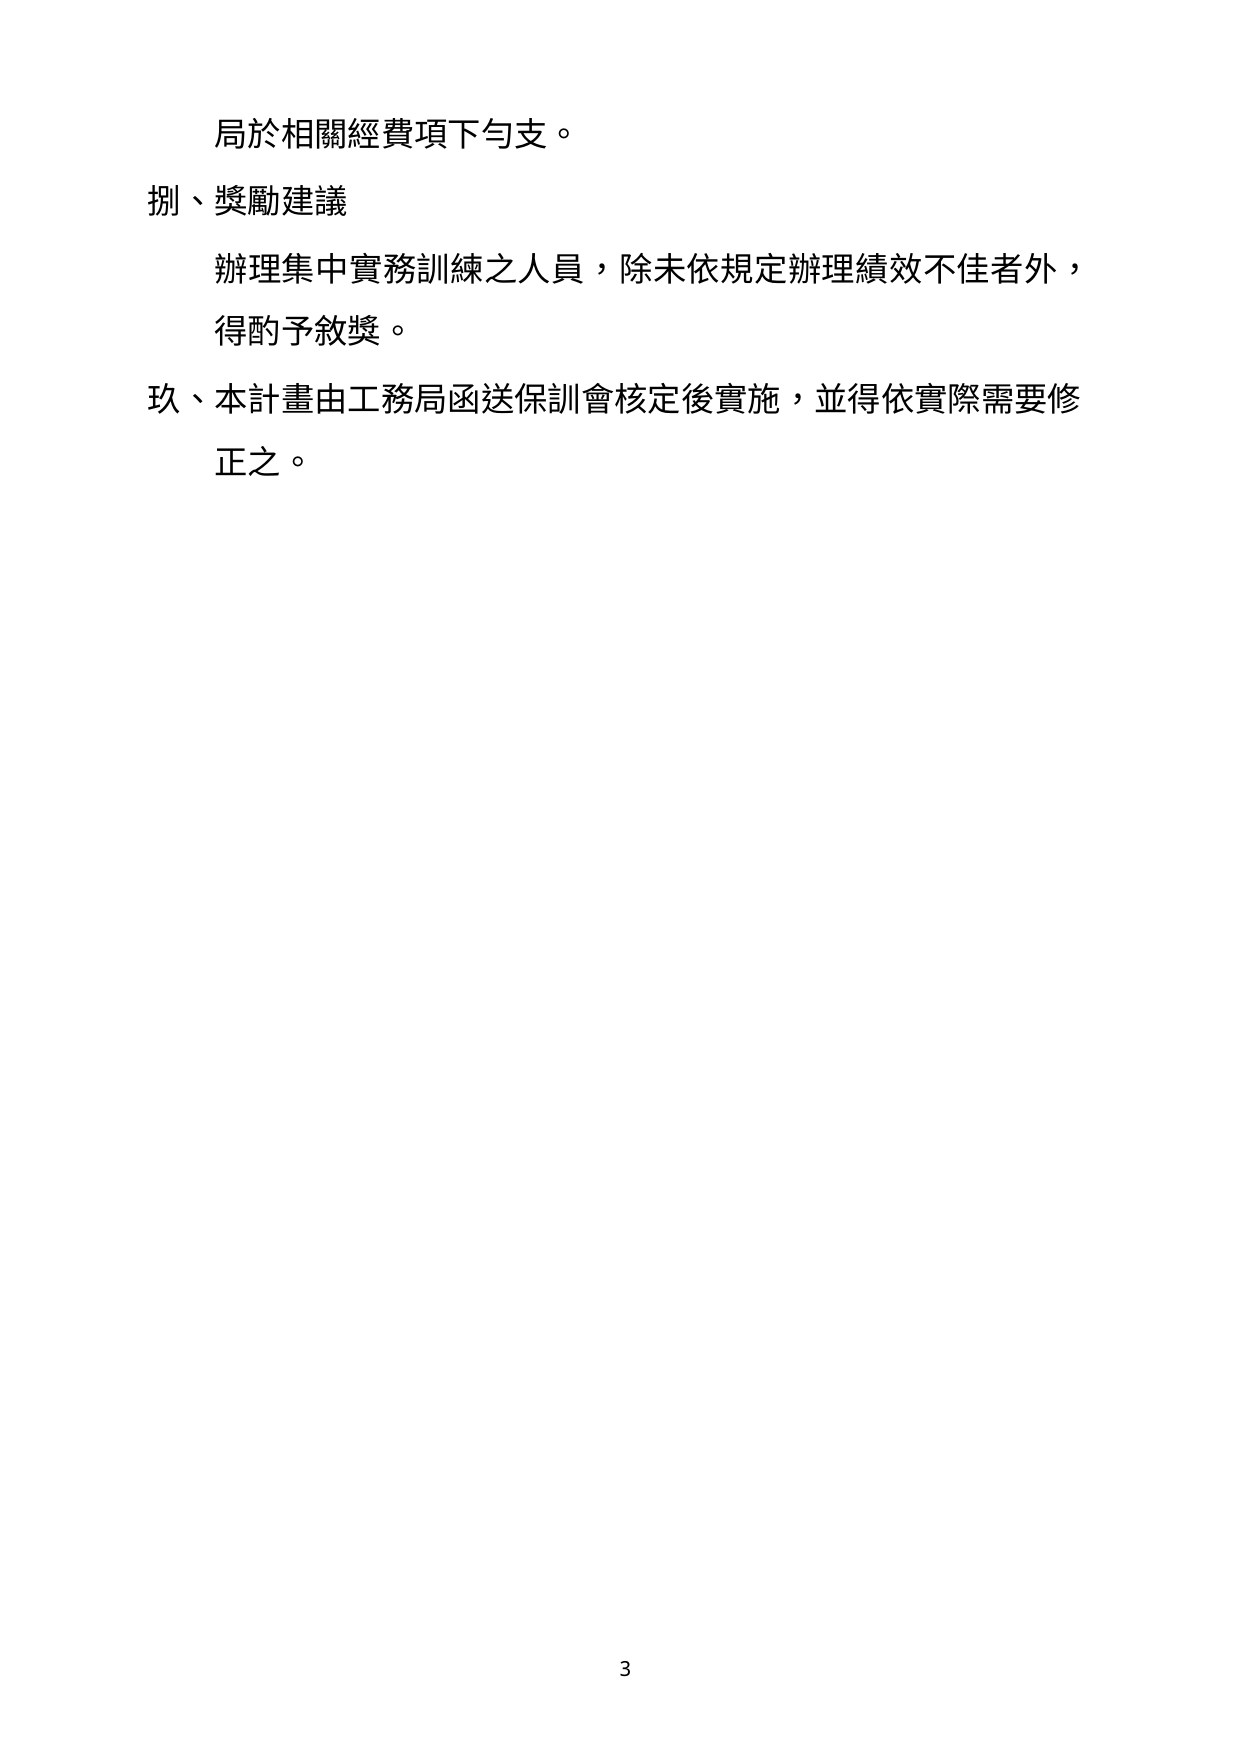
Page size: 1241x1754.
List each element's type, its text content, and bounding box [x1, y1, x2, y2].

text 玖、本計畫由工務局函送保訓會核定後實施，並得依實際需要修正之。 [148, 355, 1092, 480]
text 辦理集中實務訓練之人員，除未依規定辦理績效不佳者外，得酌予敘獎。 [214, 225, 1092, 350]
text 局於相關經費項下勻支。 [148, 90, 1092, 152]
text 捌、獎勵建議 [148, 157, 1092, 220]
